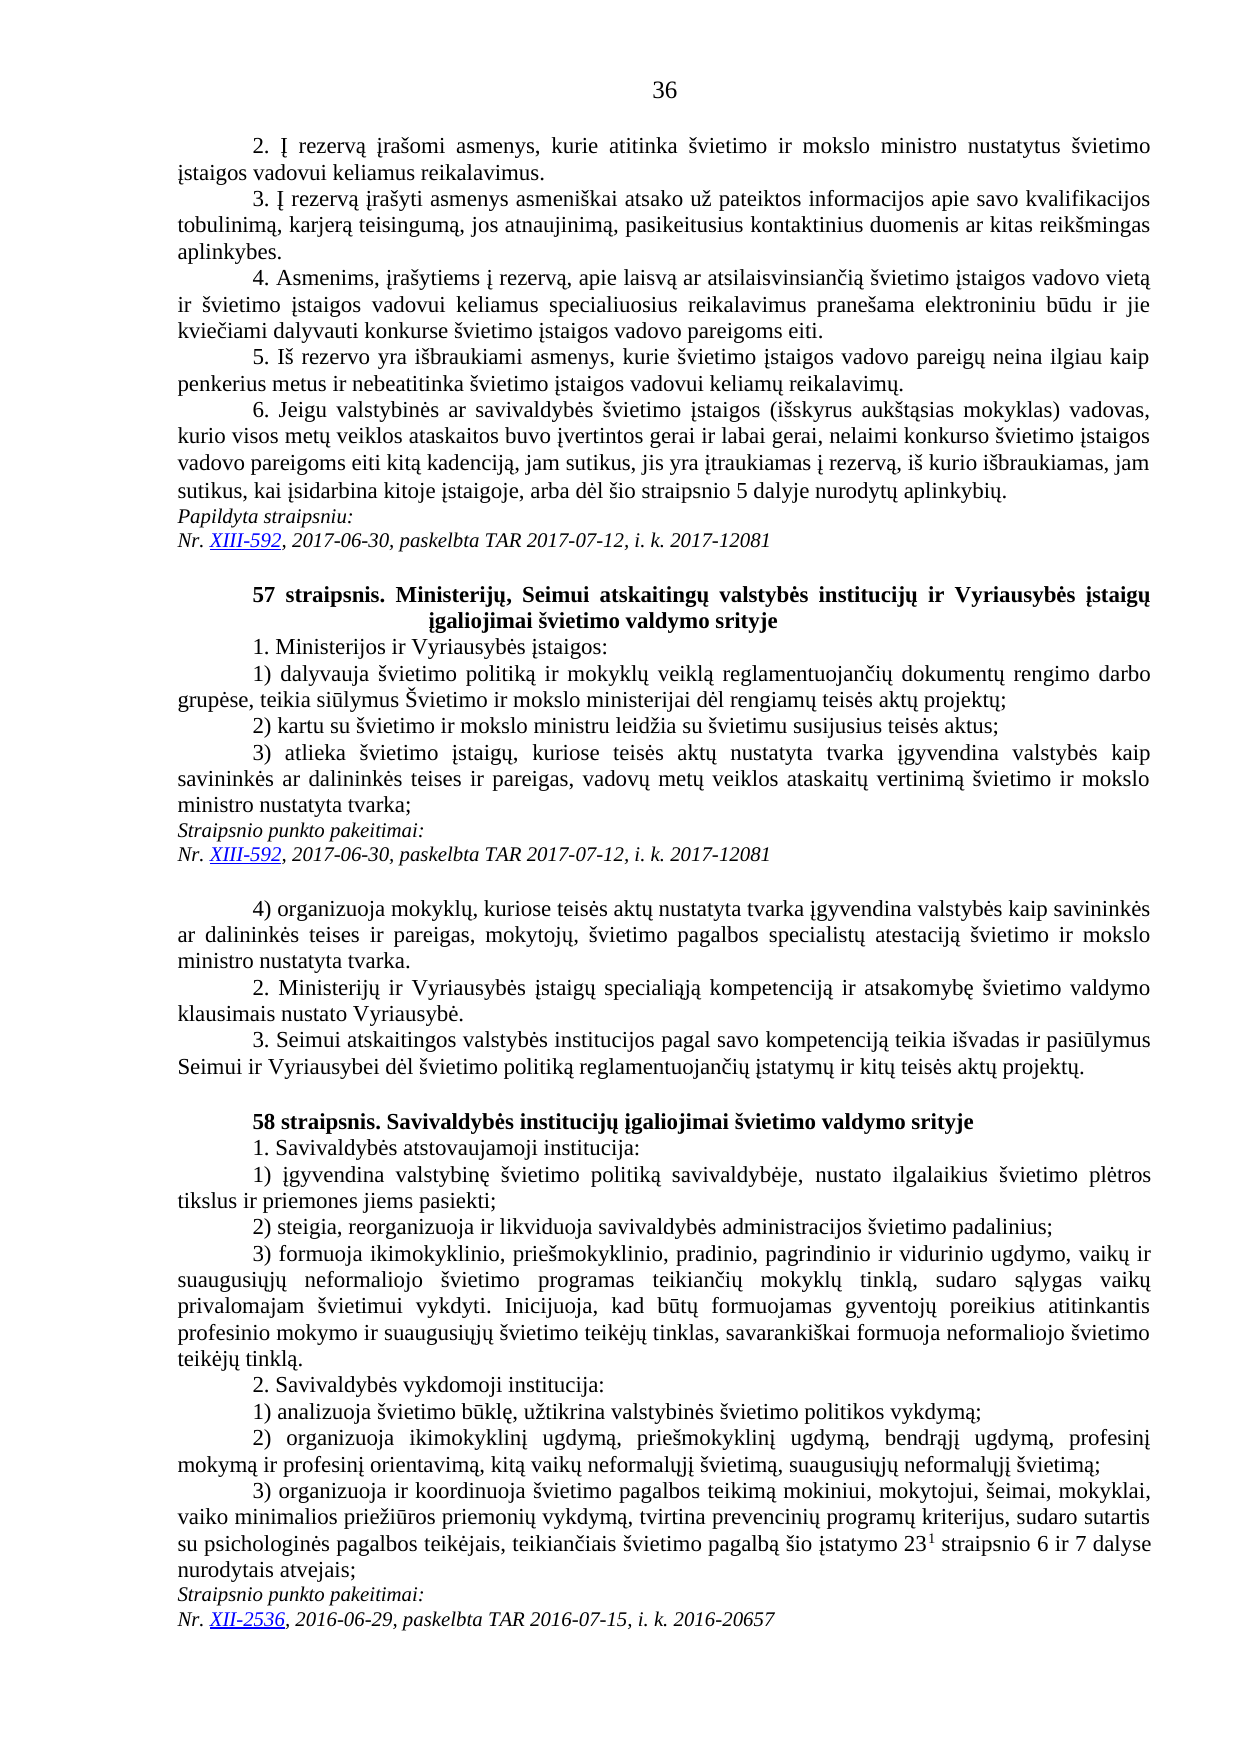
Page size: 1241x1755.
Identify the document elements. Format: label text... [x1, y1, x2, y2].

text 1) analizuoja švietimo būklę, užtikrina valstybinės švietimo politikos vykdymą; [177, 1398, 1152, 1424]
text 4. Asmenims, įrašytiems į rezervą, apie laisvą ar atsilaisvinsiančią švietimo įstaigos vadovo vietą ir švietimo įstaigos vadovui keliamus specialiuosius reikalavimus pranešama elektroniniu būdu ir jie kviečiami dalyvauti konkurse švietimo įstaigos vadovo pareigoms eiti. [177, 264, 1152, 343]
text 1) įgyvendina valstybinę švietimo politiką savivaldybėje, nustato ilgalaikius švietimo plėtros tikslus ir priemones jiems pasiekti; [177, 1161, 1152, 1213]
text 2) steigia, reorganizuoja ir likviduoja savivaldybės administracijos švietimo padalinius; [177, 1213, 1152, 1240]
text 3) organizuoja ir koordinuoja švietimo pagalbos teikimą mokiniui, mokytojui, šeimai, mokyklai, vaiko minimalios priežiūros priemonių vykdymą, tvirtina prevencinių programų kriterijus, sudaro sutartis su psichologinės pagalbos teikėjais, teikiančiais švietimo pagalbą šio įstatymo 231 straipsnio 6 ir 7 dalyse nurodytais atvejais; [177, 1477, 1152, 1582]
text Straipsnio punkto pakeitimai: [177, 1582, 1152, 1606]
text Nr. XIII-592, 2017-06-30, paskelbta TAR 2017-07-12, i. k. 2017-12081 [177, 528, 1152, 552]
text 2. Savivaldybės vykdomoji institucija: [177, 1372, 1152, 1398]
text 2) organizuoja ikimokyklinį ugdymą, priešmokyklinį ugdymą, bendrąjį ugdymą, profesinį mokymą ir profesinį orientavimą, kitą vaikų neformalųjį švietimą, suaugusiųjų neformalųjį švietimą; [177, 1424, 1152, 1477]
text 1. Savivaldybės atstovaujamoji institucija: [177, 1134, 1152, 1161]
text 2. Ministerijų ir Vyriausybės įstaigų specialiąją kompetenciją ir atsakomybę švietimo valdymo klausimais nustato Vyriausybė. [177, 974, 1152, 1027]
text 1) dalyvauja švietimo politiką ir mokyklų veiklą reglamentuojančių dokumentų rengimo darbo grupėse, teikia siūlymus Švietimo ir mokslo ministerijai dėl rengiamų teisės aktų projektų; [177, 660, 1152, 712]
text 2) kartu su švietimo ir mokslo ministru leidžia su švietimu susijusius teisės aktus; [177, 712, 1152, 739]
text 2. Į rezervą įrašomi asmenys, kurie atitinka švietimo ir mokslo ministro nustatytus švietimo įstaigos vadovui keliamus reikalavimus. [177, 132, 1152, 185]
text 58 straipsnis. Savivaldybės institucijų įgaliojimai švietimo valdymo srityje [177, 1108, 1152, 1134]
text 5. Iš rezervo yra išbraukiami asmenys, kurie švietimo įstaigos vadovo pareigų neina ilgiau kaip penkerius metus ir nebeatitinka švietimo įstaigos vadovui keliamų reikalavimų. [177, 343, 1152, 396]
text 3) formuoja ikimokyklinio, priešmokyklinio, pradinio, pagrindinio ir vidurinio ugdymo, vaikų ir suaugusiųjų neformaliojo švietimo programas teikiančių mokyklų tinklą, sudaro sąlygas vaikų privalomajam švietimui vykdyti. Inicijuoja, kad būtų formuojamas gyventojų poreikius atitinkantis profesinio mokymo ir suaugusiųjų švietimo teikėjų tinklas, savarankiškai formuoja neformaliojo švietimo teikėjų tinklą. [177, 1240, 1152, 1372]
text 3. Seimui atskaitingos valstybės institucijos pagal savo kompetenciją teikia išvadas ir pasiūlymus Seimui ir Vyriausybei dėl švietimo politiką reglamentuojančių įstatymų ir kitų teisės aktų projektų. [177, 1027, 1152, 1079]
text 1. Ministerijos ir Vyriausybės įstaigos: [177, 633, 1152, 660]
text Papildyta straipsniu: [177, 504, 1152, 528]
text 57 straipsnis. Ministerijų, Seimui atskaitingų valstybės institucijų ir Vyriausybės įstaigų įgaliojimai švietimo valdymo srityje [252, 581, 1152, 633]
text 4) organizuoja mokyklų, kuriose teisės aktų nustatyta tvarka įgyvendina valstybės kaip savininkės ar dalininkės teises ir pareigas, mokytojų, švietimo pagalbos specialistų atestaciją švietimo ir mokslo ministro nustatyta tvarka. [177, 895, 1152, 974]
text 3. Į rezervą įrašyti asmenys asmeniškai atsako už pateiktos informacijos apie savo kvalifikacijos tobulinimą, karjerą teisingumą, jos atnaujinimą, pasikeitusius kontaktinius duomenis ar kitas reikšmingas aplinkybes. [177, 185, 1152, 264]
text 3) atlieka švietimo įstaigų, kuriose teisės aktų nustatyta tvarka įgyvendina valstybės kaip savininkės ar dalininkės teises ir pareigas, vadovų metų veiklos ataskaitų vertinimą švietimo ir mokslo ministro nustatyta tvarka; [177, 739, 1152, 818]
text Nr. XII-2536, 2016-06-29, paskelbta TAR 2016-07-15, i. k. 2016-20657 [177, 1606, 1152, 1631]
text 6. Jeigu valstybinės ar savivaldybės švietimo įstaigos (išskyrus aukštąsias mokyklas) vadovas, kurio visos metų veiklos ataskaitos buvo įvertintos gerai ir labai gerai, nelaimi konkurso švietimo įstaigos vadovo pareigoms eiti kitą kadenciją, jam sutikus, jis yra įtraukiamas į rezervą, iš kurio išbraukiamas, jam sutikus, kai įsidarbina kitoje įstaigoje, arba dėl šio straipsnio 5 dalyje nurodytų aplinkybių. [177, 396, 1152, 504]
text Nr. XIII-592, 2017-06-30, paskelbta TAR 2017-07-12, i. k. 2017-12081 [177, 842, 1152, 866]
text Straipsnio punkto pakeitimai: [177, 818, 1152, 842]
